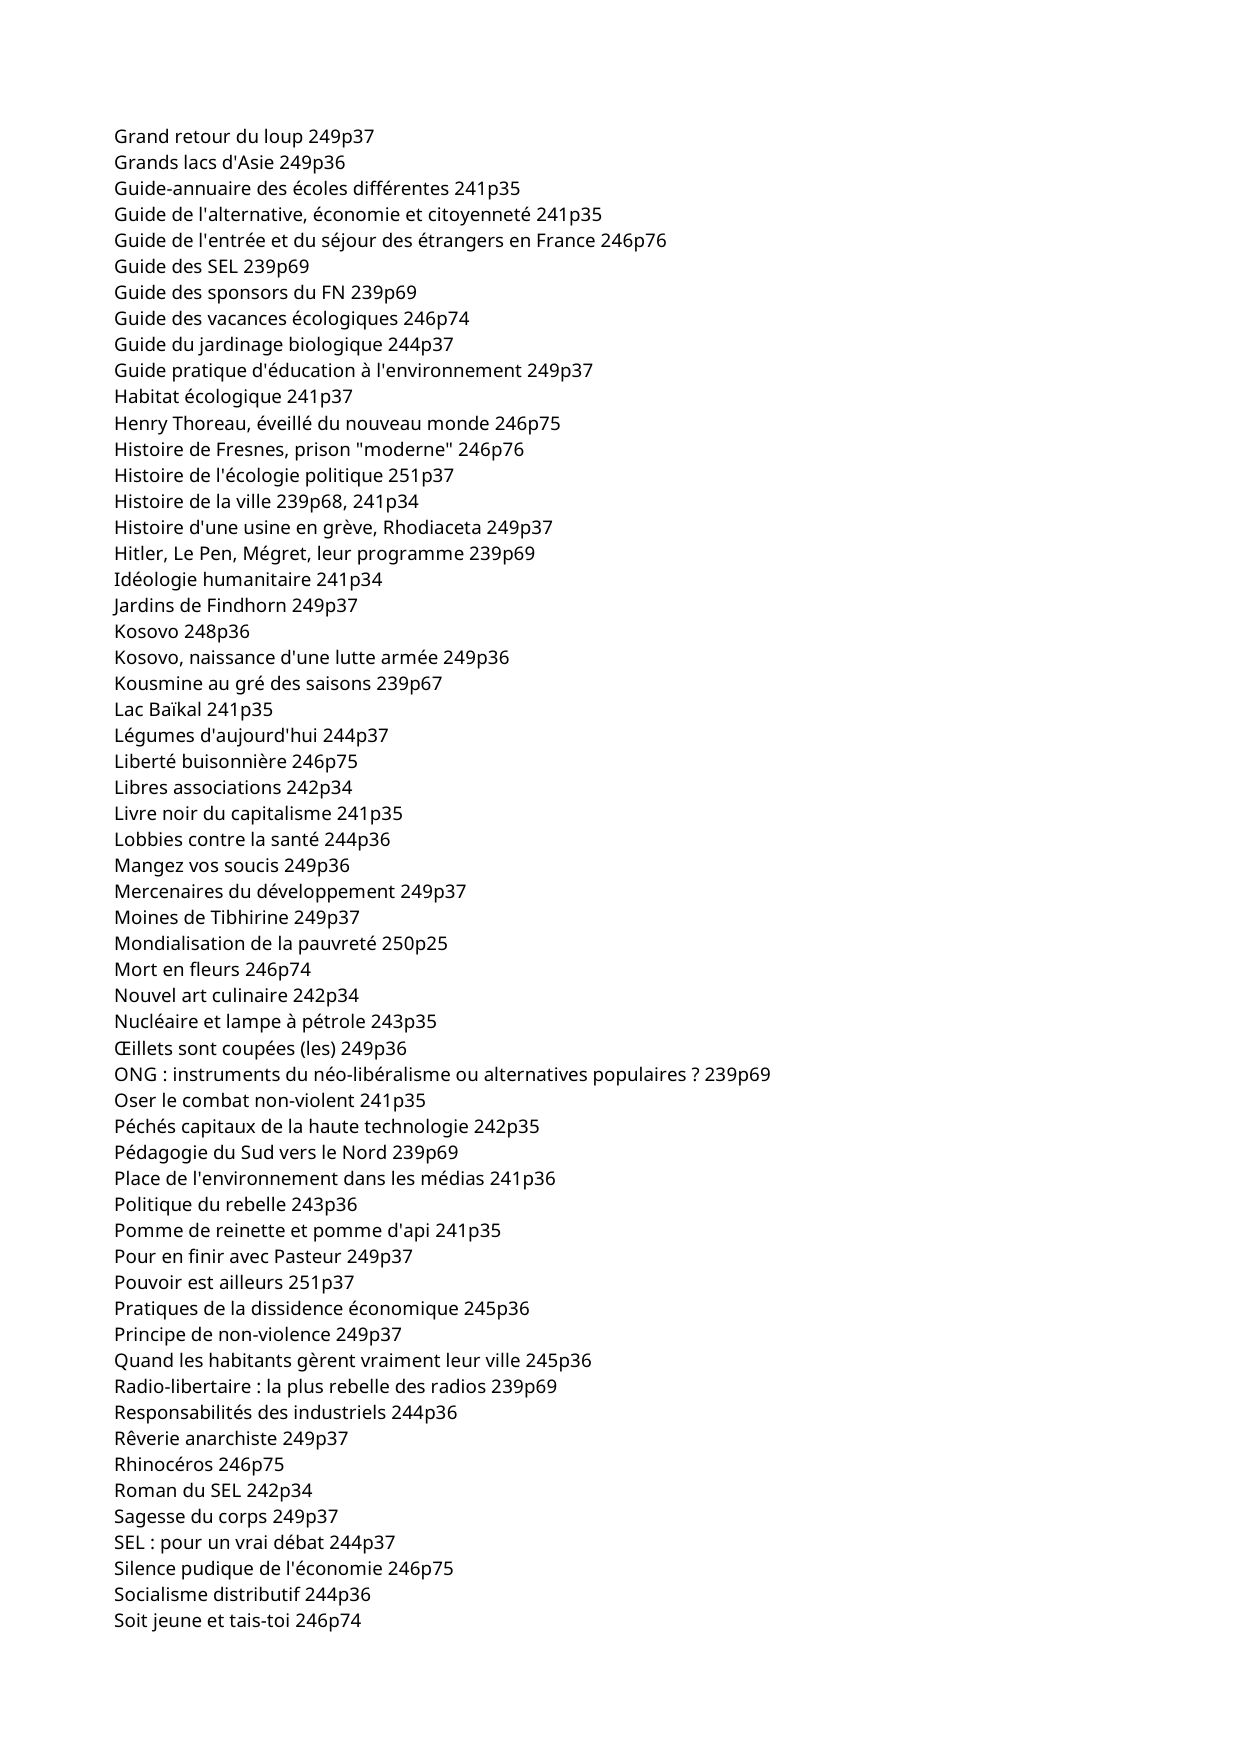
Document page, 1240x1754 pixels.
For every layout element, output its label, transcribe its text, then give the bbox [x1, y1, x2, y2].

text Guide des vacances écologiques 246p74 [114, 305, 1126, 331]
text Roman du SEL 242p34 [114, 1477, 1126, 1503]
text Pomme de reinette et pomme d'api 241p35 [114, 1217, 1126, 1243]
text Jardins de Findhorn 249p37 [114, 592, 1126, 618]
text Guide pratique d'éducation à l'environnement 249p37 [114, 357, 1126, 383]
text Responsabilités des industriels 244p36 [114, 1399, 1126, 1425]
text Guide de l'entrée et du séjour des étrangers en France 246p76 [114, 227, 1126, 253]
text Pouvoir est ailleurs 251p37 [114, 1269, 1126, 1295]
text Légumes d'aujourd'hui 244p37 [114, 722, 1126, 748]
text Pédagogie du Sud vers le Nord 239p69 [114, 1138, 1126, 1164]
text Kousmine au gré des saisons 239p67 [114, 670, 1126, 696]
text SEL : pour un vrai débat 244p37 [114, 1529, 1126, 1555]
text Lobbies contre la santé 244p36 [114, 826, 1126, 852]
text Sagesse du corps 249p37 [114, 1503, 1126, 1529]
text Mercenaires du développement 249p37 [114, 878, 1126, 904]
text Péchés capitaux de la haute technologie 242p35 [114, 1112, 1126, 1138]
text Histoire de Fresnes, prison "moderne" 246p76 [114, 435, 1126, 461]
text Kosovo 248p36 [114, 618, 1126, 644]
text Quand les habitants gèrent vraiment leur ville 245p36 [114, 1347, 1126, 1373]
text Guide-annuaire des écoles différentes 241p35 [114, 175, 1126, 201]
text Mort en fleurs 246p74 [114, 956, 1126, 982]
text Histoire de l'écologie politique 251p37 [114, 461, 1126, 487]
text Guide de l'alternative, économie et citoyenneté 241p35 [114, 201, 1126, 227]
text Grands lacs d'Asie 249p36 [114, 149, 1126, 175]
text Habitat écologique 241p37 [114, 383, 1126, 409]
text Histoire de la ville 239p68, 241p34 [114, 487, 1126, 513]
text Rhinocéros 246p75 [114, 1451, 1126, 1477]
text Mangez vos soucis 249p36 [114, 852, 1126, 878]
text Socialisme distributif 244p36 [114, 1581, 1126, 1607]
text ONG : instruments du néo-libéralisme ou alternatives populaires ? 239p69 [114, 1060, 1126, 1086]
text Mondialisation de la pauvreté 250p25 [114, 930, 1126, 956]
text Place de l'environnement dans les médias 241p36 [114, 1164, 1126, 1191]
text Nucléaire et lampe à pétrole 243p35 [114, 1008, 1126, 1034]
text Henry Thoreau, éveillé du nouveau monde 246p75 [114, 409, 1126, 435]
text Grand retour du loup 249p37 [114, 123, 1126, 149]
text Nouvel art culinaire 242p34 [114, 982, 1126, 1008]
text Histoire d'une usine en grève, Rhodiaceta 249p37 [114, 513, 1126, 539]
text Rêverie anarchiste 249p37 [114, 1425, 1126, 1451]
text Silence pudique de l'économie 246p75 [114, 1555, 1126, 1581]
text Idéologie humanitaire 241p34 [114, 566, 1126, 592]
text Libres associations 242p34 [114, 774, 1126, 800]
text Kosovo, naissance d'une lutte armée 249p36 [114, 644, 1126, 670]
text Soit jeune et tais-toi 246p74 [114, 1607, 1126, 1633]
text Pour en finir avec Pasteur 249p37 [114, 1243, 1126, 1269]
text Livre noir du capitalisme 241p35 [114, 800, 1126, 826]
text Guide du jardinage biologique 244p37 [114, 331, 1126, 357]
text Guide des SEL 239p69 [114, 253, 1126, 279]
text Radio-libertaire : la plus rebelle des radios 239p69 [114, 1373, 1126, 1399]
text Guide des sponsors du FN 239p69 [114, 279, 1126, 305]
text Liberté buisonnière 246p75 [114, 748, 1126, 774]
text Lac Baïkal 241p35 [114, 696, 1126, 722]
text Pratiques de la dissidence économique 245p36 [114, 1295, 1126, 1321]
text Moines de Tibhirine 249p37 [114, 904, 1126, 930]
text Oser le combat non-violent 241p35 [114, 1086, 1126, 1112]
text Œillets sont coupées (les) 249p36 [114, 1034, 1126, 1060]
text Politique du rebelle 243p36 [114, 1191, 1126, 1217]
text Hitler, Le Pen, Mégret, leur programme 239p69 [114, 539, 1126, 566]
text Principe de non-violence 249p37 [114, 1321, 1126, 1347]
